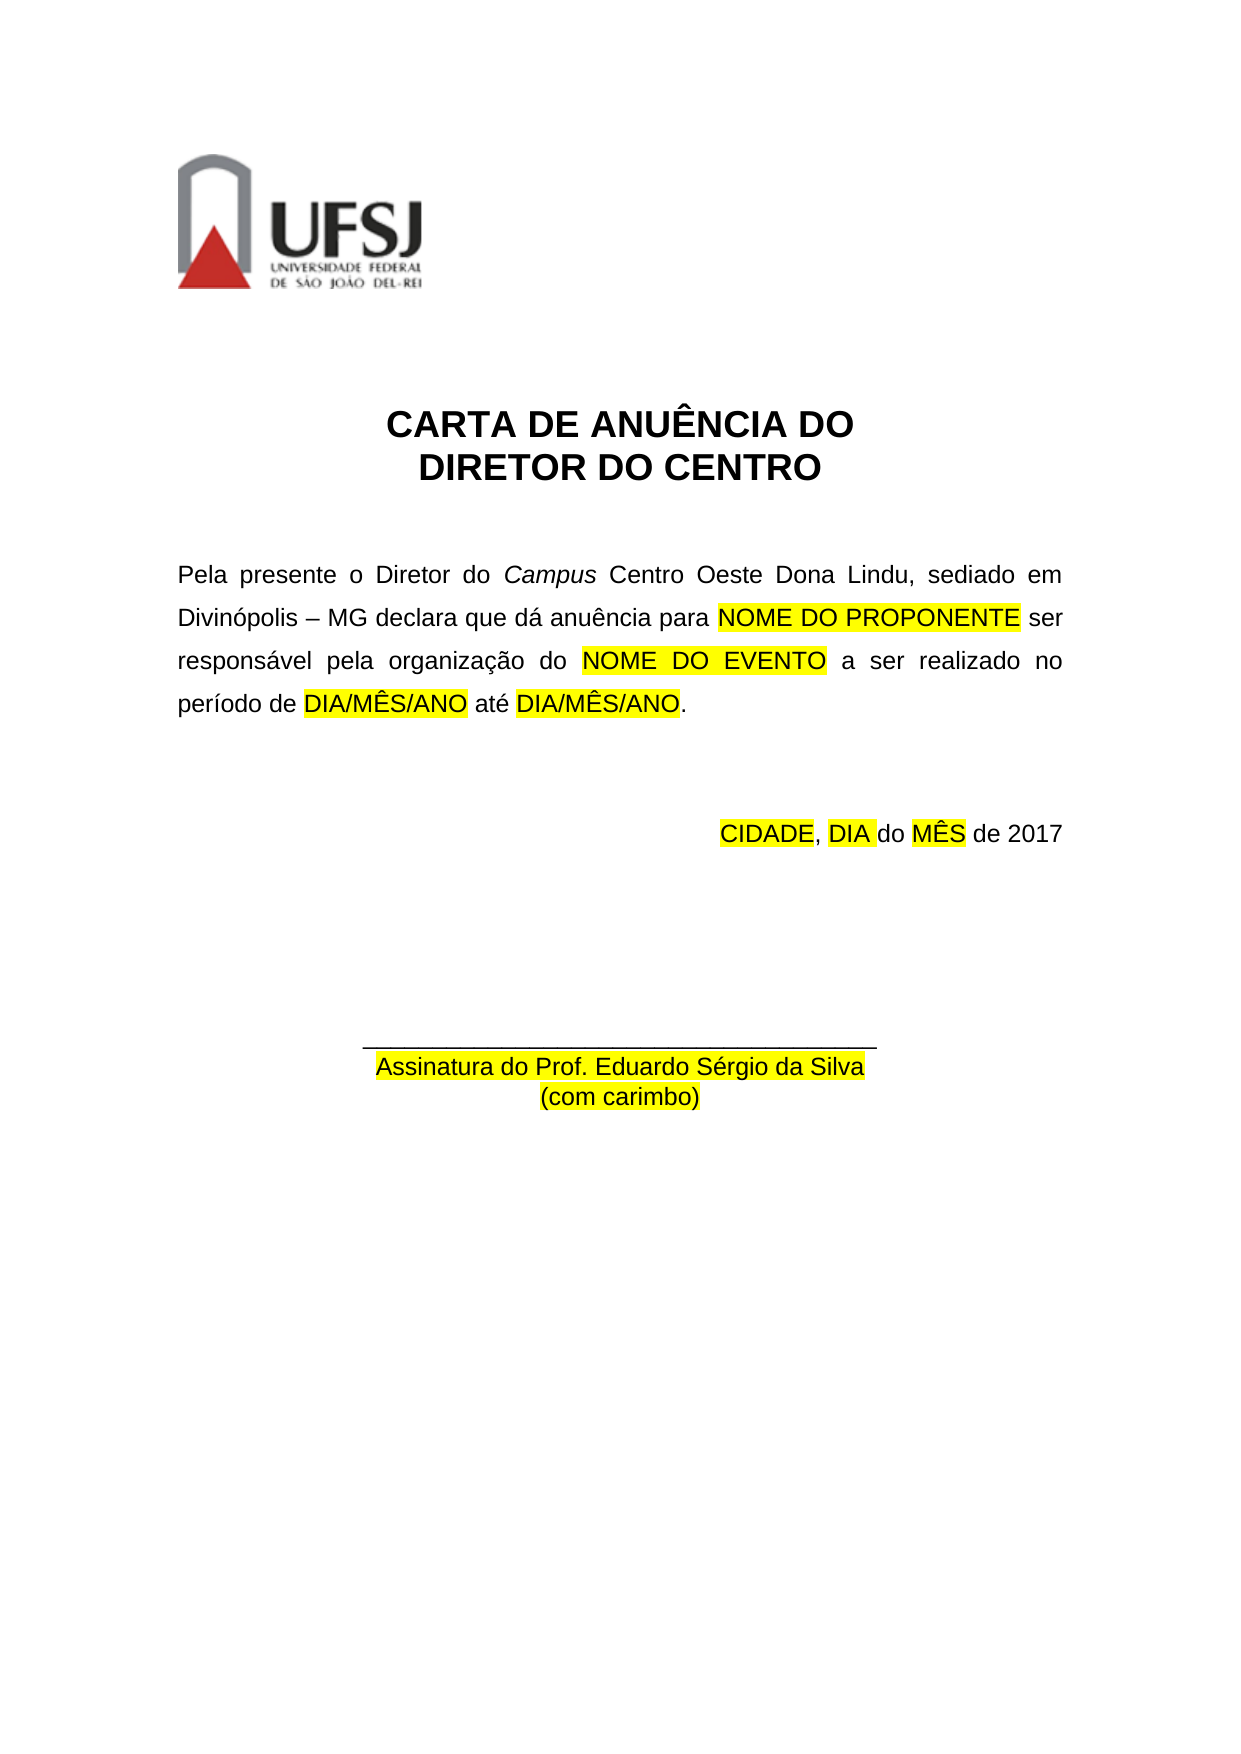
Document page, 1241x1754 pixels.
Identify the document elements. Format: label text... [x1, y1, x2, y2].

picture [178, 154, 422, 289]
text Pela presente o Diretor do Campus Centro Oeste Dona Lindu, sediado em Divinópolis – MG declara que dá anuência para NOME DO PROPONENTE ser responsável pela organização do NOME DO EVENTO a ser realizado no período de DIA/MÊS/ANO até DIA/MÊS/ANO. [177, 560, 1063, 718]
text Assinatura do Prof. Eduardo Sérgio da Silva [177, 1051, 1063, 1080]
text CIDADE, DIA do MÊS de 2017 [177, 819, 1063, 847]
text (com carimbo) [177, 1082, 1063, 1110]
text DIRETOR DO CENTRO [177, 445, 1063, 488]
text _____________________________________ [177, 1021, 1063, 1050]
text CARTA DE ANUÊNCIA DO [177, 402, 1063, 445]
